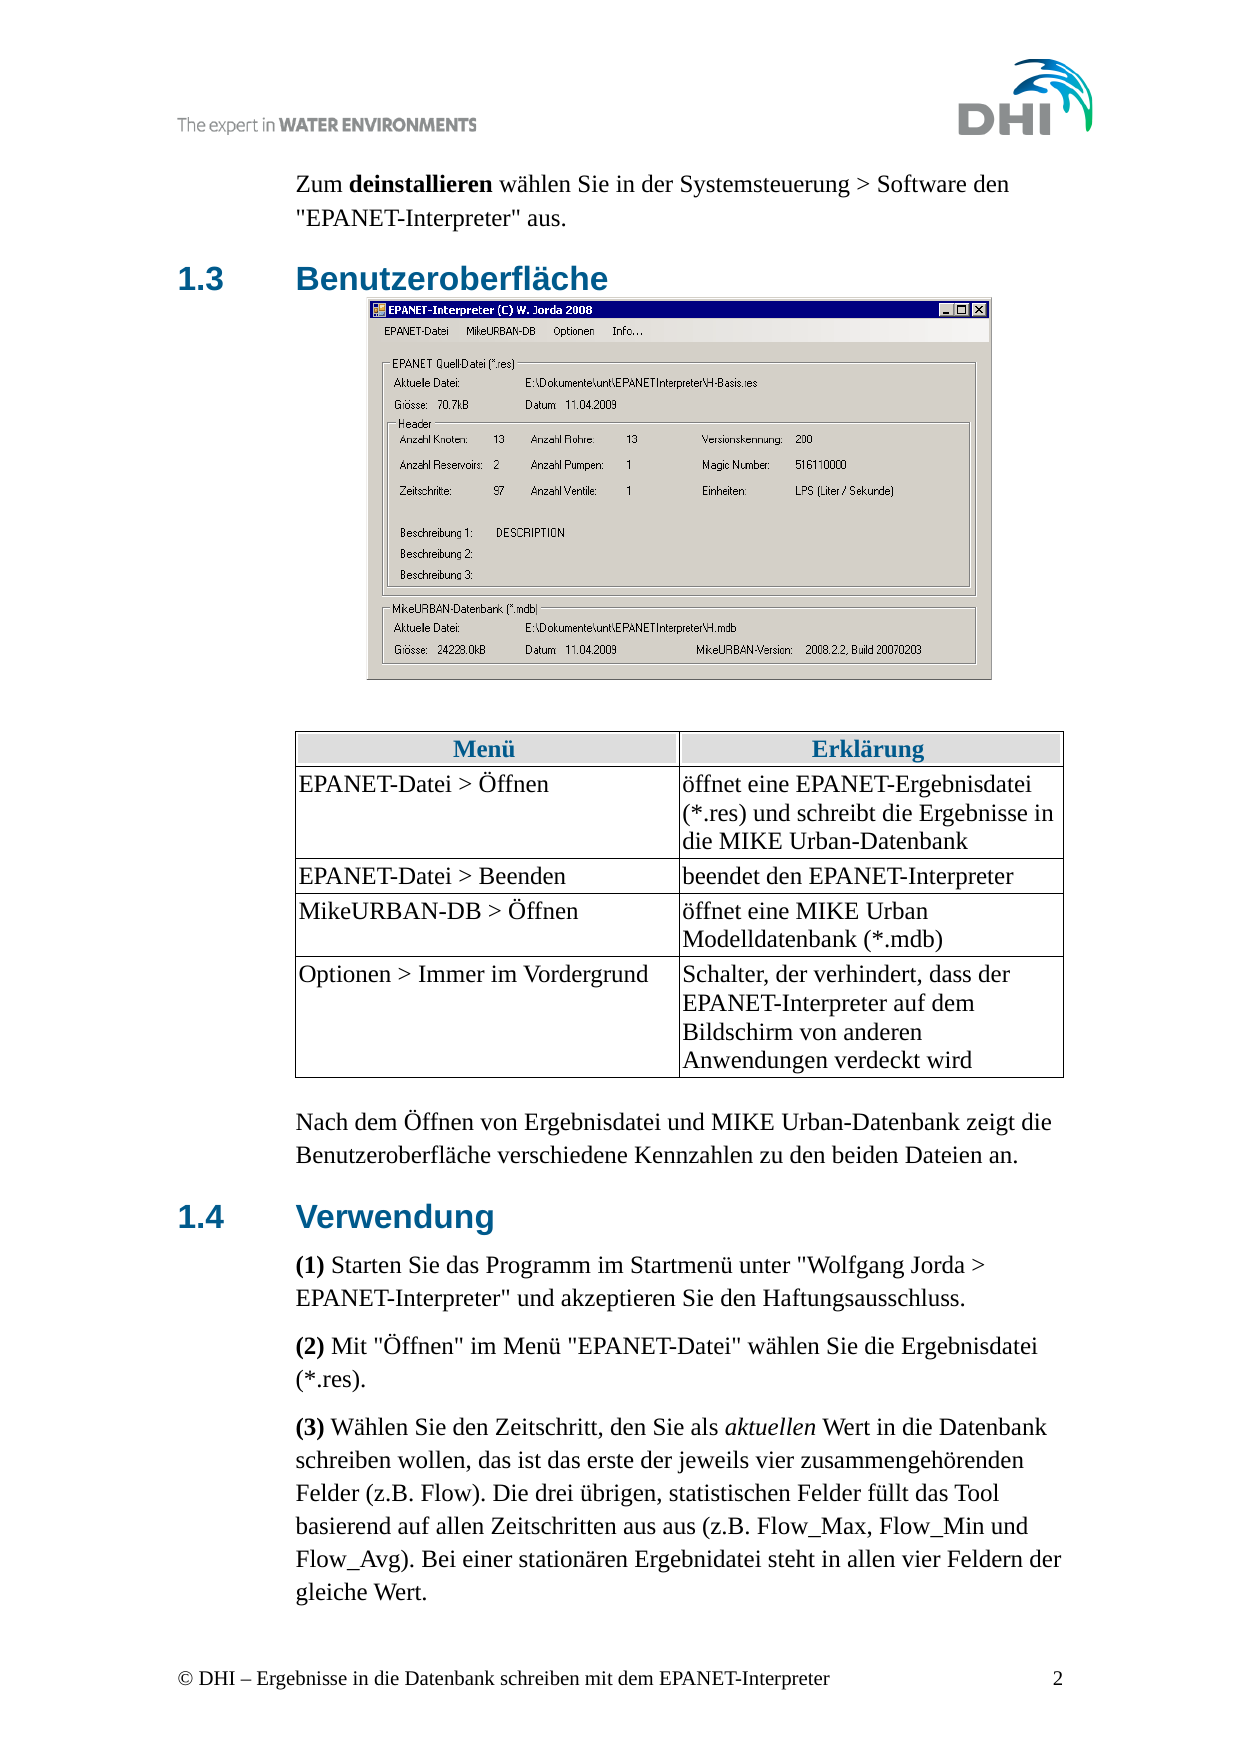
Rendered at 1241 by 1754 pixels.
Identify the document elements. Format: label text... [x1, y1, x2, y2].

text (2) Mit "Öffnen" im Menü "EPANET-Datei" wählen Sie die Ergebnisdatei (*.res). [295, 1331, 1063, 1393]
table_cell öffnet eine EPANET-Ergebnisdatei (*.res) und schreibt die Ergebnisse in die MIKE Urban-Datenbank [680, 767, 1063, 858]
subtitle Benutzeroberfläche [177, 259, 1063, 298]
text (3) Wählen Sie den Zeitschritt, den Sie als aktuellen Wert in die Datenbank schreiben wollen, das ist das erste der jeweils vier zusammengehörenden Felder (z.B. Flow). Die drei übrigen, statistischen Felder füllt das Tool basierend auf allen Zeitschritten aus aus (z.B. Flow_Max, Flow_Min und Flow_Avg). Bei einer stationären Ergebnidatei steht in allen vier Feldern der gleiche Wert. [295, 1412, 1063, 1606]
text (1) Starten Sie das Programm im Startmenü unter "Wolfgang Jorda > EPANET-Interpreter" und akzeptieren Sie den Haftungsausschluss. [295, 1250, 1063, 1312]
table_header Menü [296, 732, 679, 766]
table_cell öffnet eine MIKE Urban Modelldatenbank (*.mdb) [680, 894, 1063, 956]
text Zum deinstallieren wählen Sie in der Systemsteuerung > Software den "EPANET-Interpreter" aus. [295, 169, 1063, 231]
table_cell Optionen > Immer im Vordergrund [296, 957, 679, 1077]
picture [958, 59, 1093, 135]
table_header Erklärung [680, 732, 1063, 766]
subtitle Verwendung [177, 1197, 1063, 1235]
text Nach dem Öffnen von Ergebnisdatei und MIKE Urban-Datenbank zeigt die Benutzeroberfläche verschiedene Kennzahlen zu den beiden Dateien an. [295, 1107, 1063, 1169]
table_cell EPANET-Datei > Öffnen [296, 767, 679, 858]
table_cell Schalter, der verhindert, dass der EPANET-Interpreter auf dem Bildschirm von anderen Anwendungen verdeckt wird [680, 957, 1063, 1077]
table_cell EPANET-Datei > Beenden [296, 859, 679, 893]
table_cell MikeURBAN-DB > Öffnen [296, 894, 679, 956]
picture [366, 297, 992, 680]
table_cell beendet den EPANET-Interpreter [680, 859, 1063, 893]
picture [177, 117, 477, 135]
